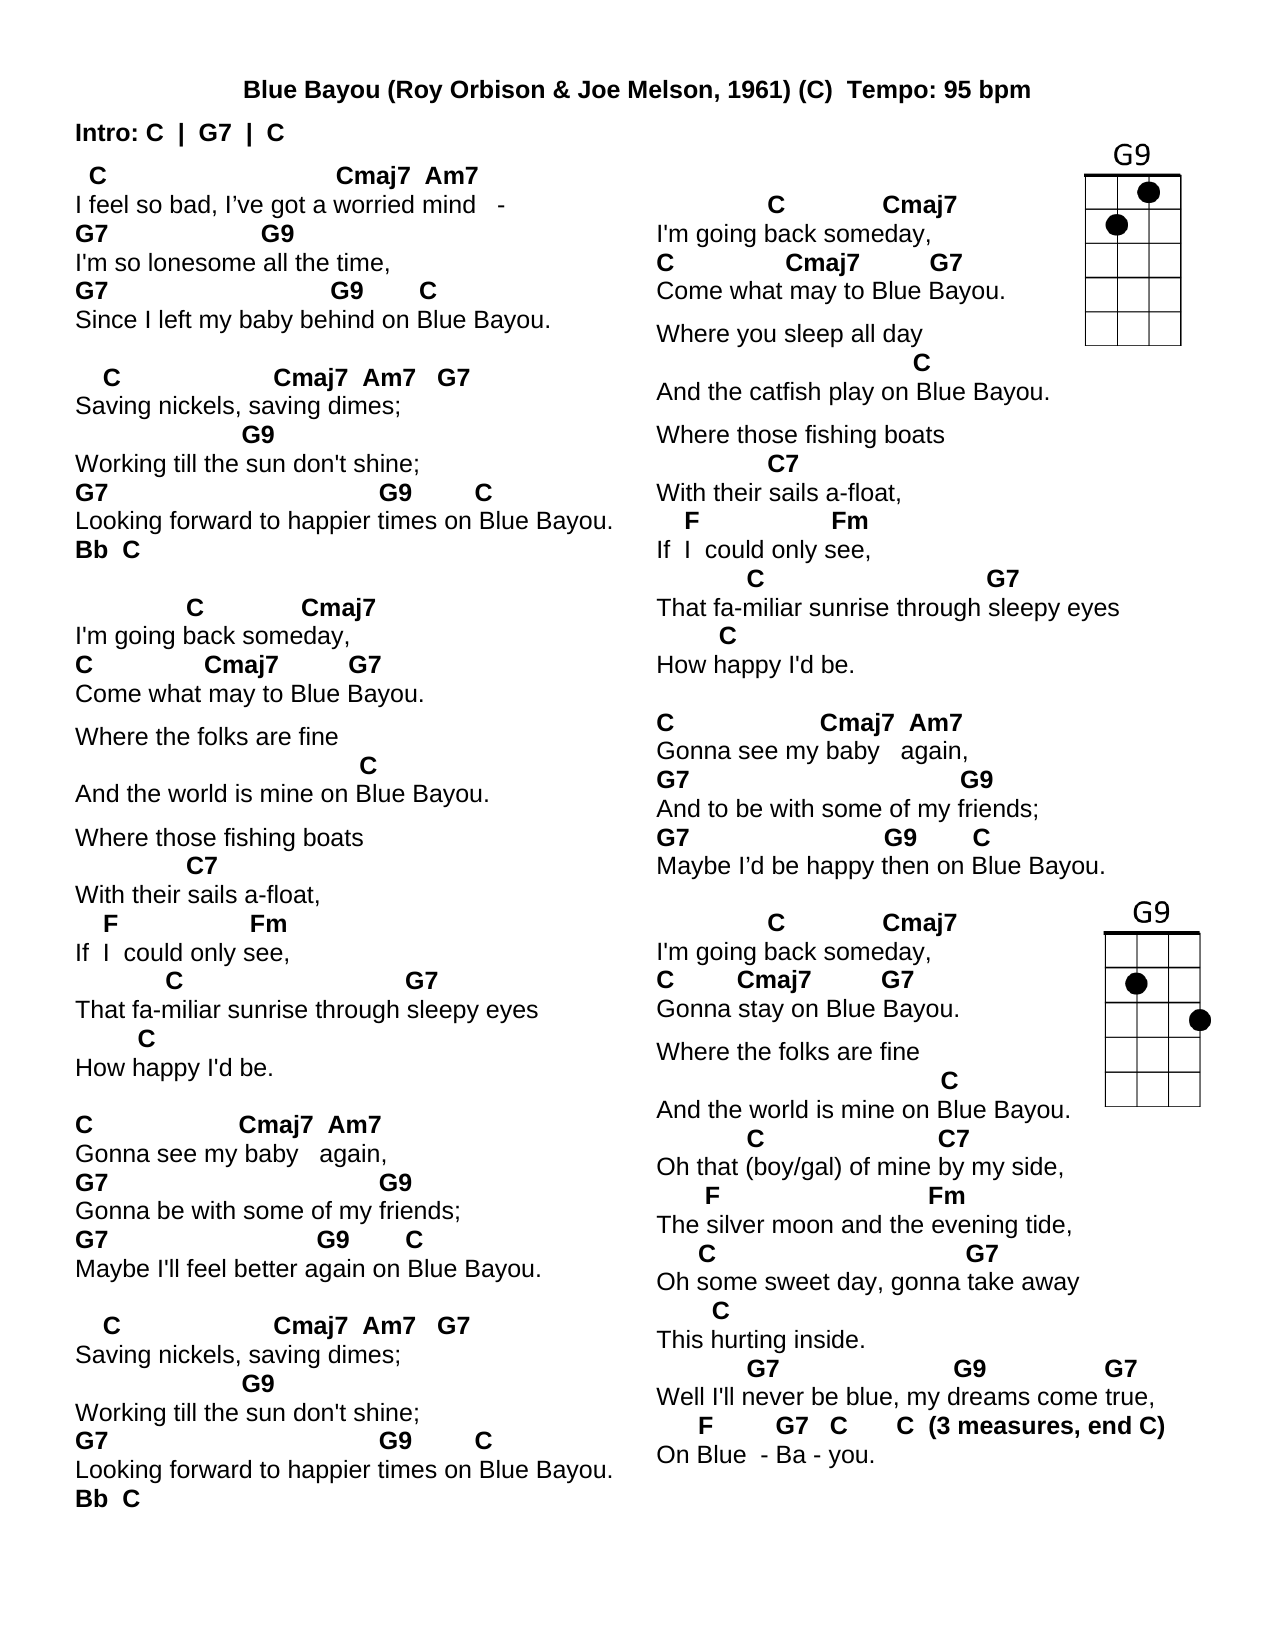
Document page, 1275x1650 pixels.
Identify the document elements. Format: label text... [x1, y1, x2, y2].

text C [656, 621, 1200, 650]
text Come what may to Blue Bayou. [75, 679, 619, 707]
text Gonna see my baby again, [656, 736, 1200, 765]
text F G7 C C (3 measures, end C) [656, 1411, 1200, 1440]
text F Fm [75, 909, 619, 937]
text And the world is mine on Blue Bayou. [656, 1095, 1200, 1124]
text I feel so bad, I’ve got a worried mind - [75, 190, 619, 219]
text Intro: C | G7 | C [75, 118, 1200, 147]
text C Cmaj7 Am7 [75, 161, 619, 190]
text Where the folks are fine [656, 1037, 1104, 1066]
text C Cmaj7 G7 [656, 966, 1104, 994]
text G7 G9 C [75, 1426, 619, 1455]
text Since I left my baby behind on Blue Bayou. [75, 305, 619, 334]
text I'm going back someday, [656, 219, 1084, 247]
text G7 G9 C [75, 1225, 619, 1254]
text C Cmaj7 [656, 908, 1200, 937]
text I'm going back someday, [75, 621, 619, 650]
text Looking forward to happier times on Blue Bayou. [75, 506, 619, 535]
text C [656, 1296, 1200, 1325]
text G9 [75, 420, 619, 449]
text [1182, 247, 1200, 276]
text C Cmaj7 [656, 190, 1084, 219]
text With their sails a-float, [75, 880, 619, 909]
text Gonna be with some of my friends; [75, 1196, 619, 1225]
text That fa-miliar sunrise through sleepy eyes [656, 592, 1200, 621]
text And the world is mine on Blue Bayou. [75, 779, 619, 808]
text If I could only see, [656, 535, 1200, 564]
text C Cmaj7 Am7 G7 [75, 1311, 619, 1340]
text Where you sleep all day [656, 319, 1200, 348]
text G7 G9 [656, 765, 1200, 794]
text Where those fishing boats [656, 420, 1200, 449]
text C [656, 1066, 1104, 1095]
text C [75, 1024, 619, 1052]
text This hurting inside. [656, 1325, 1200, 1354]
text G7 G9 [75, 1167, 619, 1196]
text [1182, 190, 1200, 219]
text Blue Bayou (Roy Orbison & Joe Melson, 1961) (C) Tempo: 95 bpm [75, 75, 1200, 104]
text I'm so lonesome all the time, [75, 247, 619, 276]
text If I could only see, [75, 937, 619, 966]
text And to be with some of my friends; [656, 794, 1200, 822]
text C7 [656, 449, 1200, 477]
text With their sails a-float, [656, 477, 1200, 506]
text I'm going back someday, [656, 937, 1104, 966]
text And the catfish play on Blue Bayou. [656, 377, 1200, 406]
text C Cmaj7 G7 [656, 247, 1084, 276]
text Well I'll never be blue, my dreams come true, [656, 1382, 1200, 1411]
text G7 G9 C [75, 276, 619, 305]
text How happy I'd be. [656, 650, 1200, 679]
text G7 G9 G7 [656, 1354, 1200, 1382]
text Maybe I’d be happy then on Blue Bayou. [656, 851, 1200, 880]
text C Cmaj7 Am7 [656, 707, 1200, 736]
text Where those fishing boats [75, 822, 619, 851]
text C G7 [75, 966, 619, 995]
text C [75, 751, 619, 779]
text C Cmaj7 Am7 [75, 1110, 619, 1139]
text Saving nickels, saving dimes; [75, 1340, 619, 1369]
text C G7 [656, 1239, 1200, 1267]
text Saving nickels, saving dimes; [75, 391, 619, 420]
text Looking forward to happier times on Blue Bayou. [75, 1455, 619, 1484]
text F Fm [656, 506, 1200, 535]
text G7 G9 C [656, 822, 1200, 851]
text G9 [75, 1369, 619, 1397]
text Bb C [75, 535, 619, 564]
text C [656, 348, 1200, 377]
text G7 G9 [75, 219, 619, 247]
text Oh some sweet day, gonna take away [656, 1267, 1200, 1296]
text F Fm [656, 1181, 1200, 1210]
text Working till the sun don't shine; [75, 449, 619, 477]
text C Cmaj7 G7 [75, 650, 619, 679]
text C Cmaj7 Am7 G7 [75, 362, 619, 391]
text Gonna see my baby again, [75, 1139, 619, 1167]
text How happy I'd be. [75, 1052, 619, 1081]
text On Blue - Ba - you. [656, 1440, 1200, 1469]
text Gonna stay on Blue Bayou. [656, 994, 1104, 1023]
text Where the folks are fine [75, 722, 619, 751]
text C Cmaj7 [75, 592, 619, 621]
text Bb C [75, 1484, 619, 1512]
text C7 [75, 851, 619, 880]
text C G7 [656, 564, 1200, 592]
text C C7 [656, 1124, 1200, 1152]
text Oh that (boy/gal) of mine by my side, [656, 1152, 1200, 1181]
text Working till the sun don't shine; [75, 1397, 619, 1426]
text G7 G9 C [75, 477, 619, 506]
text Come what may to Blue Bayou. [656, 276, 1084, 305]
text That fa-miliar sunrise through sleepy eyes [75, 995, 619, 1024]
text Maybe I'll feel better again on Blue Bayou. [75, 1254, 619, 1282]
text [1182, 219, 1200, 247]
text The silver moon and the evening tide, [656, 1210, 1200, 1239]
